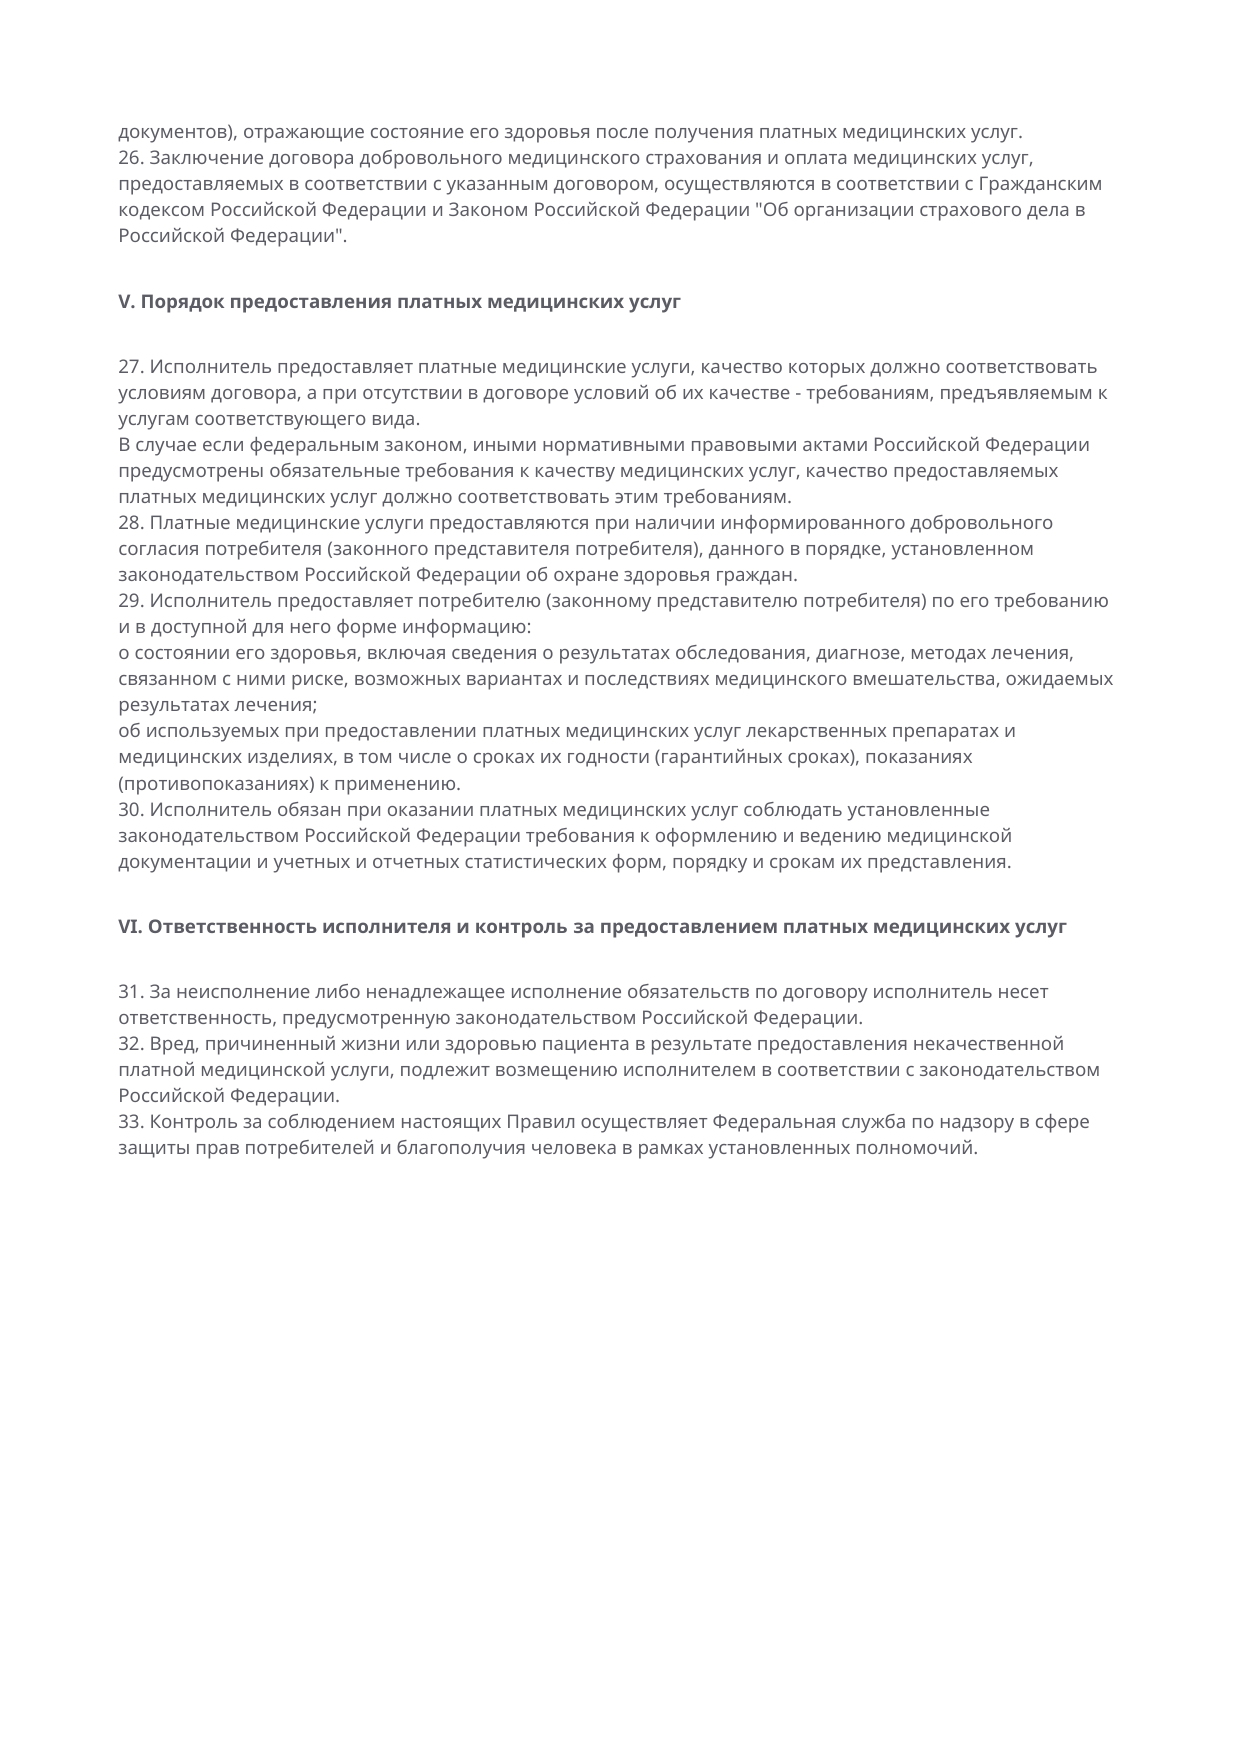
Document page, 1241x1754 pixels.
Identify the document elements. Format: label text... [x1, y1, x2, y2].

text V. Порядок предоставления платных медицинских услуг [118, 287, 1122, 313]
text VI. Ответственность исполнителя и контроль за предоставлением платных медицинских услуг [118, 913, 1122, 939]
text 31. За неисполнение либо ненадлежащее исполнение обязательств по договору исполнитель несет ответственность, предусмотренную законодательством Российской Федерации. 32. Вред, причиненный жизни или здоровью пациента в результате предоставления некачественной платной медицинской услуги, подлежит возмещению исполнителем в соответствии с законодательством Российской Федерации. 33. Контроль за соблюдением настоящих Правил осуществляет Федеральная служба по надзору в сфере защиты прав потребителей и благополучия человека в рамках установленных полномочий. [118, 978, 1122, 1160]
text 27. Исполнитель предоставляет платные медицинские услуги, качество которых должно соответствовать условиям договора, а при отсутствии в договоре условий об их качестве - требованиям, предъявляемым к услугам соответствующего вида. В случае если федеральным законом, иными нормативными правовыми актами Российской Федерации предусмотрены обязательные требования к качеству медицинских услуг, качество предоставляемых платных медицинских услуг должно соответствовать этим требованиям. 28. Платные медицинские услуги предоставляются при наличии информированного добровольного согласия потребителя (законного представителя потребителя), данного в порядке, установленном законодательством Российской Федерации об охране здоровья граждан. 29. Исполнитель предоставляет потребителю (законному представителю потребителя) по его требованию и в доступной для него форме информацию: о состоянии его здоровья, включая сведения о результатах обследования, диагнозе, методах лечения, связанном с ними риске, возможных вариантах и последствиях медицинского вмешательства, ожидаемых результатах лечения; об используемых при предоставлении платных медицинских услуг лекарственных препаратах и медицинских изделиях, в том числе о сроках их годности (гарантийных сроках), показаниях (противопоказаниях) к применению. 30. Исполнитель обязан при оказании платных медицинских услуг соблюдать установленные законодательством Российской Федерации требования к оформлению и ведению медицинской документации и учетных и отчетных статистических форм, порядку и срокам их представления. [118, 353, 1122, 873]
text документов), отражающие состояние его здоровья после получения платных медицинских услуг. 26. Заключение договора добровольного медицинского страхования и оплата медицинских услуг, предоставляемых в соответствии с указанным договором, осуществляются в соответствии с Гражданским кодексом Российской Федерации и Законом Российской Федерации "Об организации страхового дела в Российской Федерации". [118, 118, 1122, 248]
